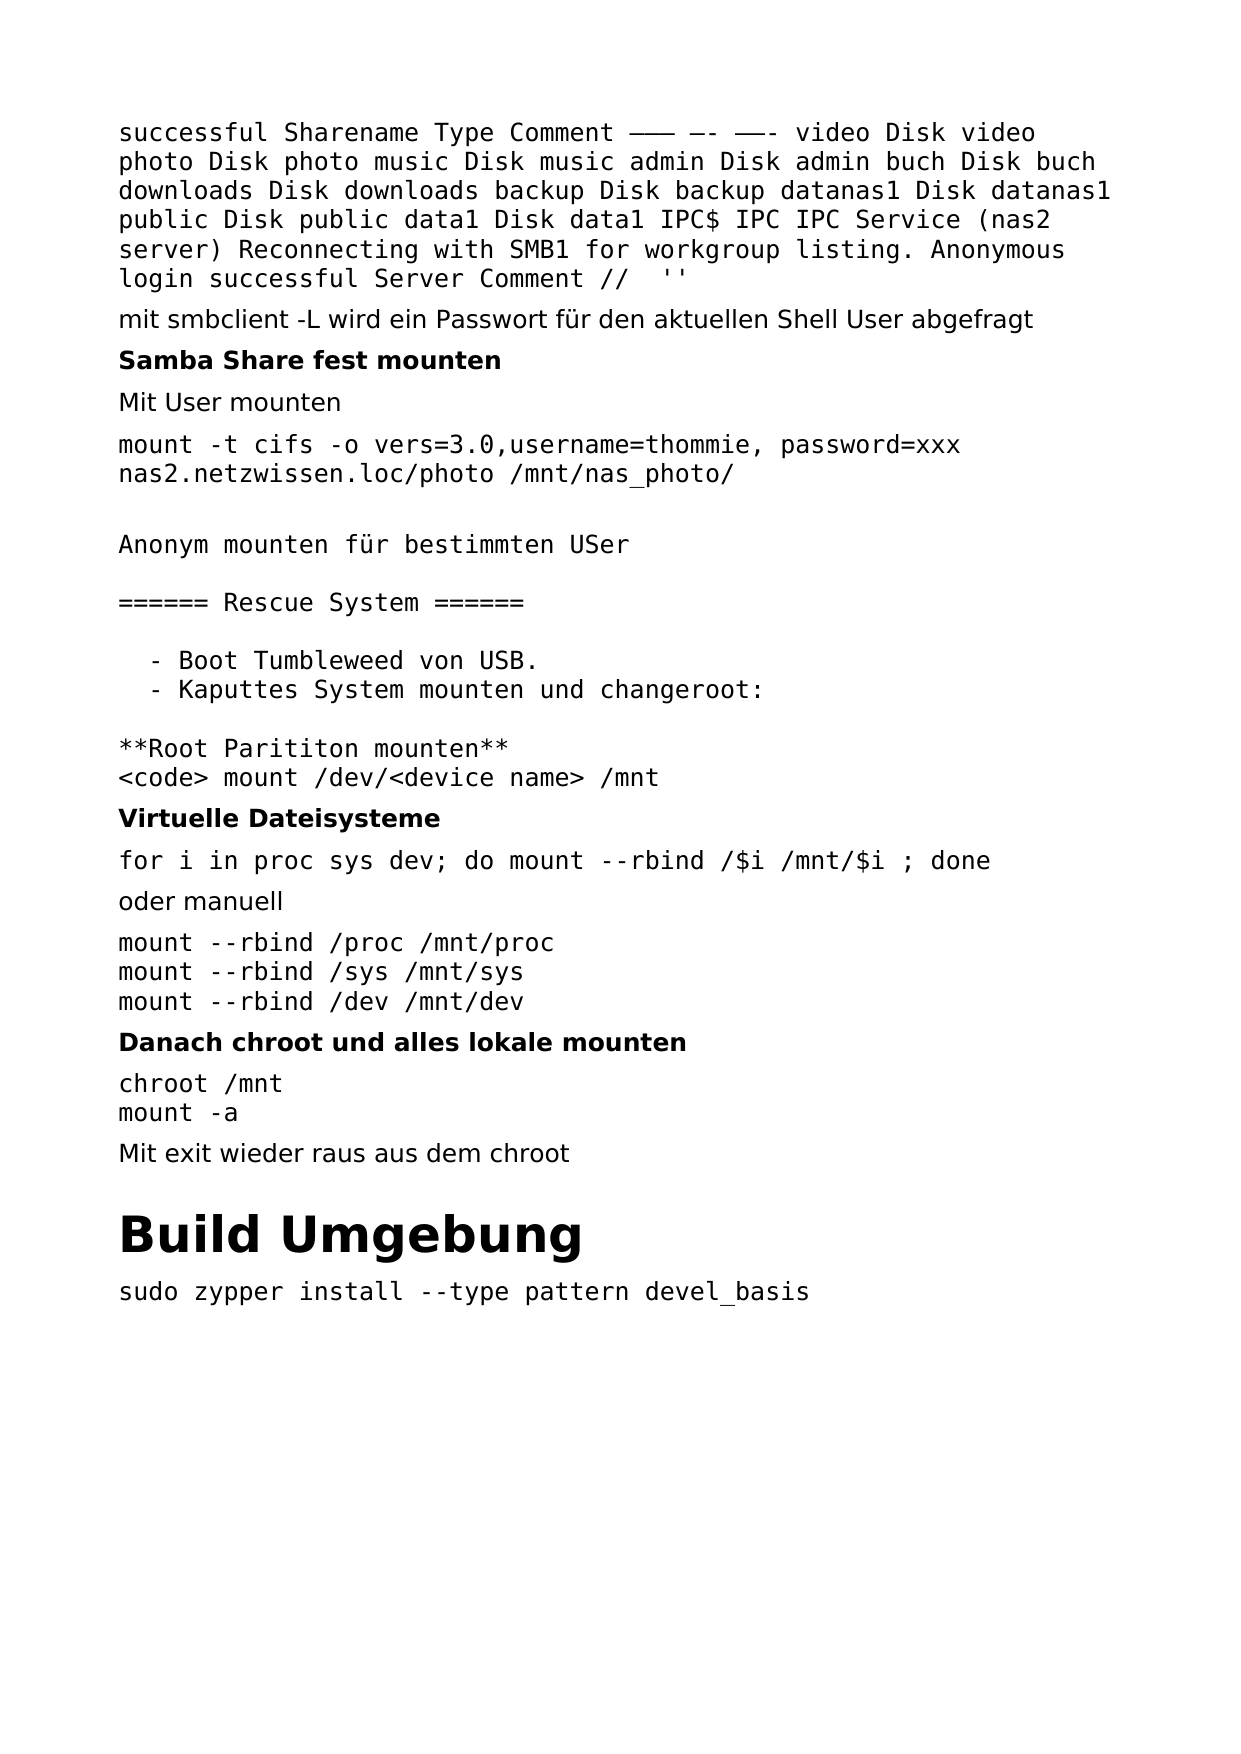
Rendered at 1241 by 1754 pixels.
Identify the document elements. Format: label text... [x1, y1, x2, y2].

text for i in proc sys dev; do mount --rbind /$i /mnt/$i ; done [118, 846, 1122, 875]
text mount --rbind /proc /mnt/proc mount --rbind /sys /mnt/sys mount --rbind /dev /mnt/dev [118, 928, 1122, 1016]
text mit smbclient -L wird ein Passwort für den aktuellen Shell User abgefragt [118, 305, 1122, 334]
text Anonym mounten für bestimmten USer ====== Rescue System ====== - Boot Tumbleweed von USB. - Kaputtes System mounten und changeroot: **Root Parititon mounten** <code> mount /dev/<device name> /mnt [118, 501, 1122, 792]
text Mit exit wieder raus aus dem chroot [118, 1139, 1122, 1169]
text Virtuelle Dateisysteme [118, 804, 1122, 833]
text oder manuell [118, 887, 1122, 916]
text mount -t cifs -o vers=3.0,username=thommie, password=xxx nas2.netzwissen.loc/photo /mnt/nas_photo/ [118, 430, 1122, 488]
text successful Sharename Type Comment ——— —- ——- video Disk video photo Disk photo music Disk music admin Disk admin buch Disk buch downloads Disk downloads backup Disk backup datanas1 Disk datanas1 public Disk public data1 Disk data1 IPC$ IPC IPC Service (nas2 server) Reconnecting with SMB1 for workgroup listing. Anonymous login successful Server Comment // '' [118, 118, 1122, 293]
text Mit User mounten [118, 388, 1122, 417]
text chroot /mnt mount -a [118, 1069, 1122, 1128]
text Danach chroot und alles lokale mounten [118, 1028, 1122, 1057]
text Samba Share fest mounten [118, 347, 1122, 376]
text sudo zypper install --type pattern devel_basis [118, 1277, 1122, 1306]
subtitle Build Umgebung [118, 1206, 1122, 1264]
